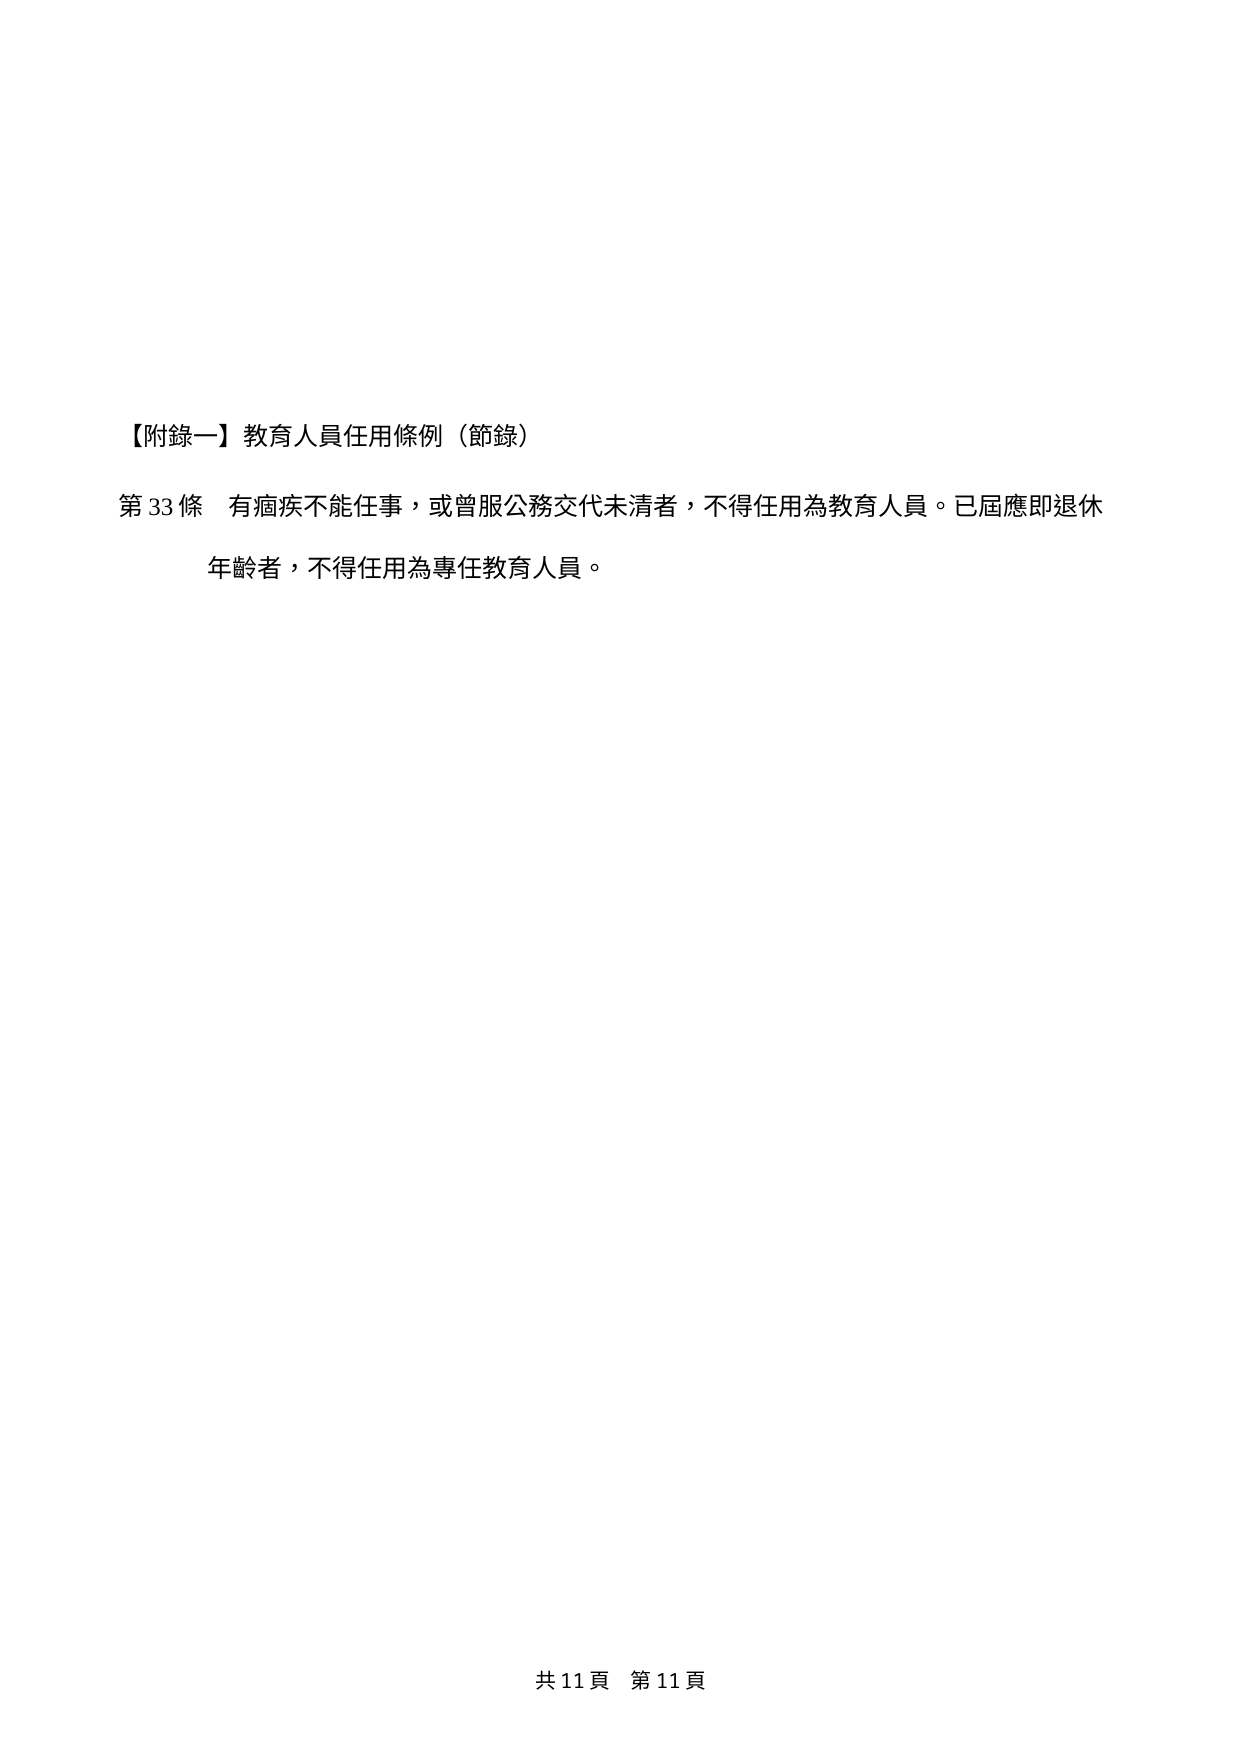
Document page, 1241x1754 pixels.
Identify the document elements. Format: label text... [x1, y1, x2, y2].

text 【附錄一】教育人員任用條例（節錄） [118, 393, 1122, 456]
text 第33條 有痼疾不能任事，或曾服公務交代未清者，不得任用為教育人員。已屆應即退休年齡者，不得任用為專任教育人員。 [118, 462, 1122, 587]
